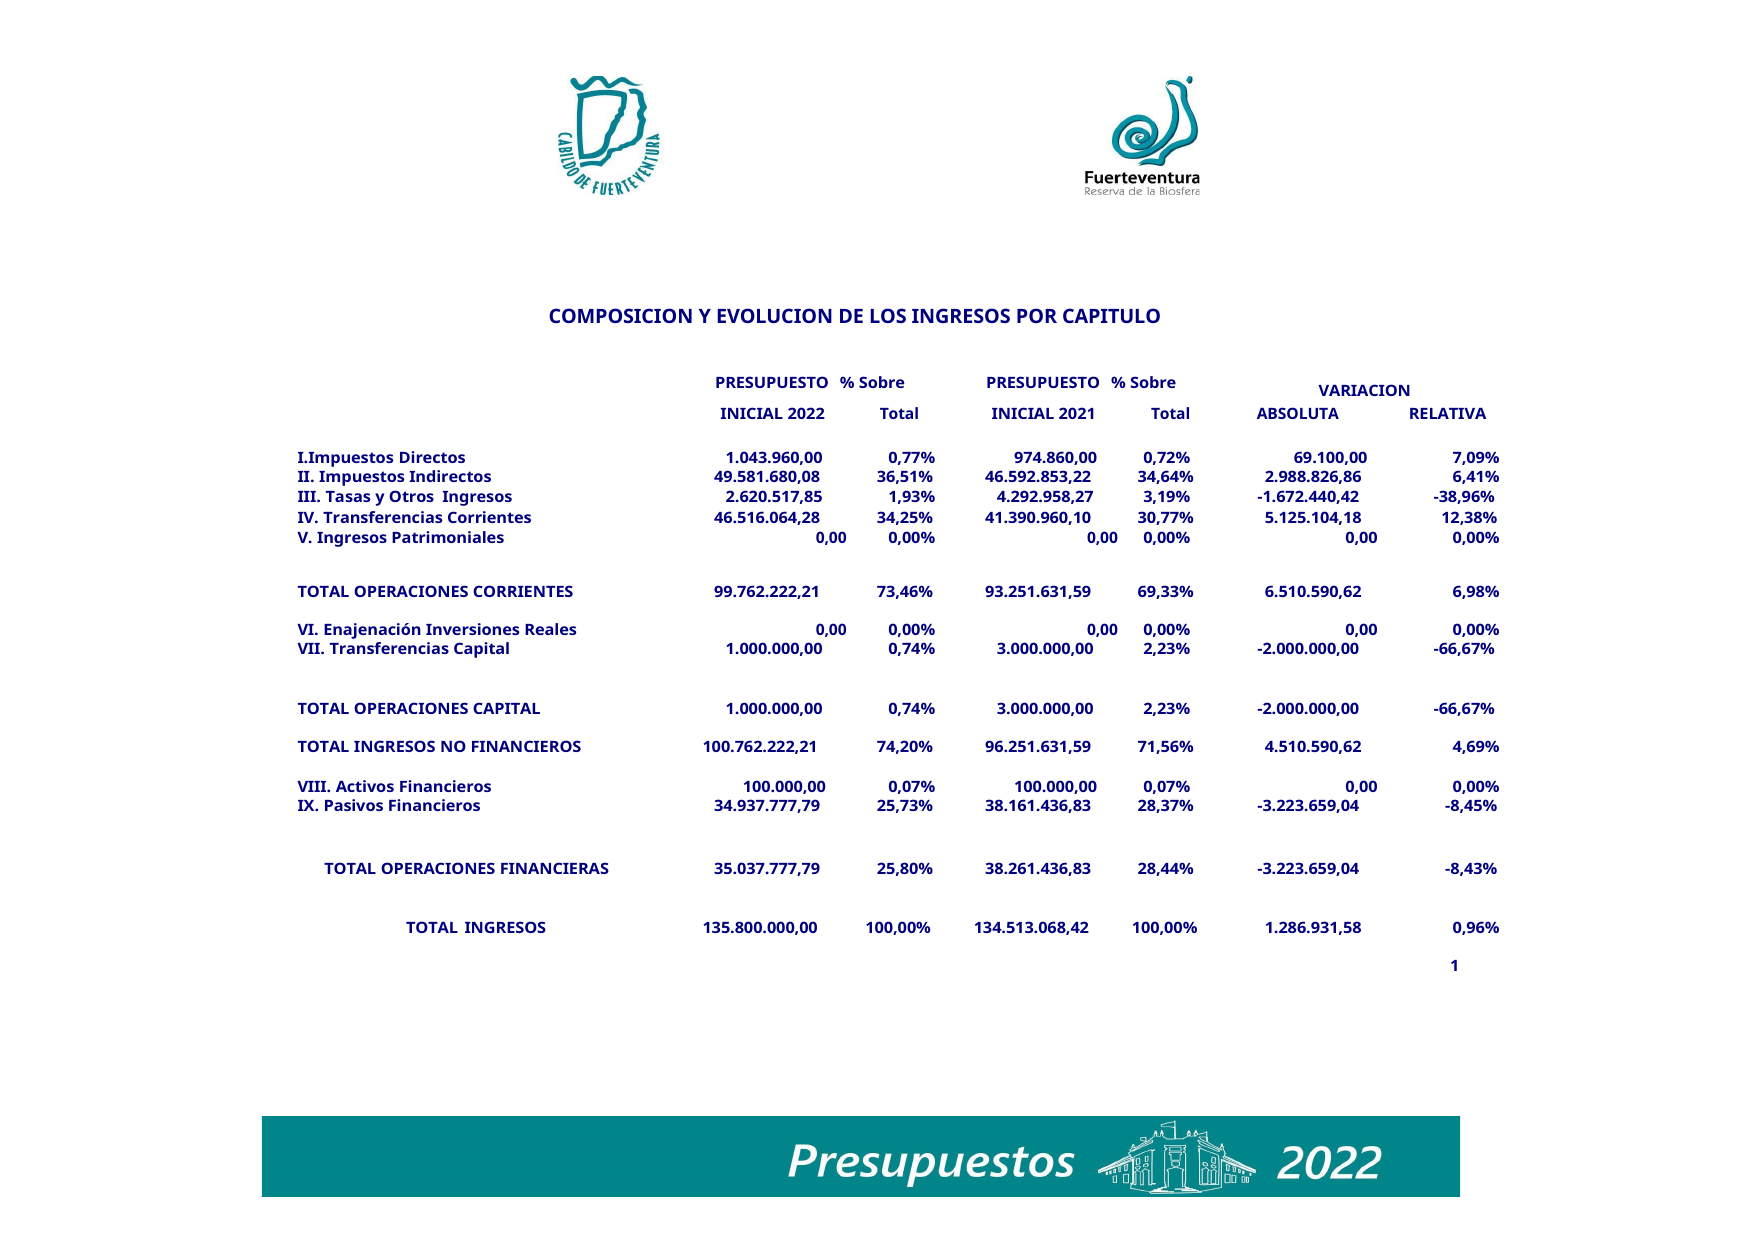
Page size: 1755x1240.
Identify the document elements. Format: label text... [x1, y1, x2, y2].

table_cell 3.000.000,00 [961, 640, 1124, 678]
table_cell 71,56% [1125, 726, 1236, 766]
table_cell 30,77% [1125, 508, 1236, 528]
table_cell 0,00 [1236, 529, 1409, 564]
table_cell 34,64% [1125, 468, 1236, 488]
table_cell 0,00 [961, 609, 1124, 639]
table_cell 46.516.064,28 [678, 508, 856, 528]
table_cell 73,46% [856, 564, 961, 609]
table_cell II. Impuestos Indirectos [292, 468, 677, 488]
table_cell TOTAL INGRESOS NO FINANCIEROS [292, 726, 677, 766]
table_cell 4.510.590,62 [1236, 726, 1409, 766]
table_cell -1.672.440,42 [1236, 488, 1409, 508]
table_cell 0,96% [1410, 896, 1519, 945]
table_header 7,09% [1410, 439, 1519, 468]
table_cell 5.125.104,18 [1236, 508, 1409, 528]
table_cell 0,00 [1236, 609, 1409, 639]
table_cell 36,51% [856, 468, 961, 488]
table_cell 74,20% [856, 726, 961, 766]
table_header 974.860,00 [961, 439, 1124, 468]
table_cell 38.261.436,83 [961, 836, 1124, 896]
table_cell TOTAL OPERACIONES CORRIENTES [292, 564, 677, 609]
table_cell -38,96% [1410, 488, 1519, 508]
table_cell VIII. Activos Financieros [292, 766, 677, 797]
table_cell 2,23% [1125, 678, 1236, 726]
table_cell 34.937.777,79 [678, 797, 856, 836]
text PRESUPUESTO % Sobre PRESUPUESTO % Sobre [715, 372, 1213, 393]
table_cell 2.988.826,86 [1236, 468, 1409, 488]
table_header 0,77% [856, 439, 961, 468]
text COMPOSICION Y EVOLUCION DE LOS INGRESOS POR CAPITULO [548, 302, 1531, 329]
table_cell 1,93% [856, 488, 961, 508]
table_cell 99.762.222,21 [678, 564, 856, 609]
table_cell 1.000.000,00 [678, 640, 856, 678]
table_cell 6,98% [1410, 564, 1519, 609]
table_cell [1236, 945, 1409, 984]
text INICIAL 2022 Total INICIAL 2021 Total ABSOLUTA RELATIVA [720, 402, 1531, 424]
table_cell 0,00% [1410, 766, 1519, 797]
table_cell [961, 945, 1124, 984]
table_cell 34,25% [856, 508, 961, 528]
table_cell 100.762.222,21 [678, 726, 856, 766]
table_cell VII. Transferencias Capital [292, 640, 677, 678]
table_cell 0,00 [678, 609, 856, 639]
table_header 1.043.960,00 [678, 439, 856, 468]
table_cell 135.800.000,00 [678, 896, 856, 945]
table_cell 100.000,00 [678, 766, 856, 797]
table_cell 41.390.960,10 [961, 508, 1124, 528]
table_cell 0,74% [856, 640, 961, 678]
table_cell TOTAL OPERACIONES FINANCIERAS [292, 836, 677, 896]
table_header 69.100,00 [1236, 439, 1409, 468]
table_cell 25,80% [856, 836, 961, 896]
table_cell 35.037.777,79 [678, 836, 856, 896]
table_header 0,72% [1125, 439, 1236, 468]
table_cell -66,67% [1410, 678, 1519, 726]
table_cell 0,07% [856, 766, 961, 797]
table_cell VI. Enajenación Inversiones Reales [292, 609, 677, 639]
table_cell 2,23% [1125, 640, 1236, 678]
table_cell 4,69% [1410, 726, 1519, 766]
table_cell 28,44% [1125, 836, 1236, 896]
table_cell 0,00% [1125, 609, 1236, 639]
table_cell 100,00% [1125, 896, 1236, 945]
table_cell 0,74% [856, 678, 961, 726]
table_cell 69,33% [1125, 564, 1236, 609]
table_cell -3.223.659,04 [1236, 797, 1409, 836]
table_cell 1.000.000,00 [678, 678, 856, 726]
table_cell 0,00 [1236, 766, 1409, 797]
table_cell [856, 945, 961, 984]
table_cell 1 [1410, 945, 1519, 984]
table_cell 0,00 [961, 529, 1124, 564]
table_cell 100,00% [856, 896, 961, 945]
table_cell 0,00% [1125, 529, 1236, 564]
table_cell 2.620.517,85 [678, 488, 856, 508]
table_cell [292, 945, 677, 984]
table_cell -8,43% [1410, 836, 1519, 896]
table_cell 6,41% [1410, 468, 1519, 488]
table_cell IV. Transferencias Corrientes [292, 508, 677, 528]
table_cell TOTAL OPERACIONES CAPITAL [292, 678, 677, 726]
table_cell 28,37% [1125, 797, 1236, 836]
table_cell 0,07% [1125, 766, 1236, 797]
table_cell 6.510.590,62 [1236, 564, 1409, 609]
table_cell 38.161.436,83 [961, 797, 1124, 836]
table_cell IX. Pasivos Financieros [292, 797, 677, 836]
table_cell 12,38% [1410, 508, 1519, 528]
table_cell 0,00% [1410, 529, 1519, 564]
table_cell 25,73% [856, 797, 961, 836]
table_cell -2.000.000,00 [1236, 640, 1409, 678]
table_cell 3.000.000,00 [961, 678, 1124, 726]
table_cell V. Ingresos Patrimoniales [292, 529, 677, 564]
table_cell 0,00 [678, 529, 856, 564]
table_cell [1125, 945, 1236, 984]
table_cell 134.513.068,42 [961, 896, 1124, 945]
table_cell 93.251.631,59 [961, 564, 1124, 609]
table_cell 0,00% [856, 609, 961, 639]
table_cell -8,45% [1410, 797, 1519, 836]
table_cell III. Tasas y Otros Ingresos [292, 488, 677, 508]
table_cell 0,00% [856, 529, 961, 564]
table_cell 100.000,00 [961, 766, 1124, 797]
table_cell 1.286.931,58 [1236, 896, 1409, 945]
table_cell 4.292.958,27 [961, 488, 1124, 508]
table_cell -3.223.659,04 [1236, 836, 1409, 896]
table_cell TOTAL INGRESOS [292, 896, 677, 945]
table_cell 96.251.631,59 [961, 726, 1124, 766]
table_header I.Impuestos Directos [292, 439, 677, 468]
table_cell -2.000.000,00 [1236, 678, 1409, 726]
table_cell -66,67% [1410, 640, 1519, 678]
table_cell 3,19% [1125, 488, 1236, 508]
table_cell 49.581.680,08 [678, 468, 856, 488]
table_cell [678, 945, 856, 984]
text VARIACION [1318, 380, 1531, 401]
table_cell 46.592.853,22 [961, 468, 1124, 488]
table_cell 0,00% [1410, 609, 1519, 639]
